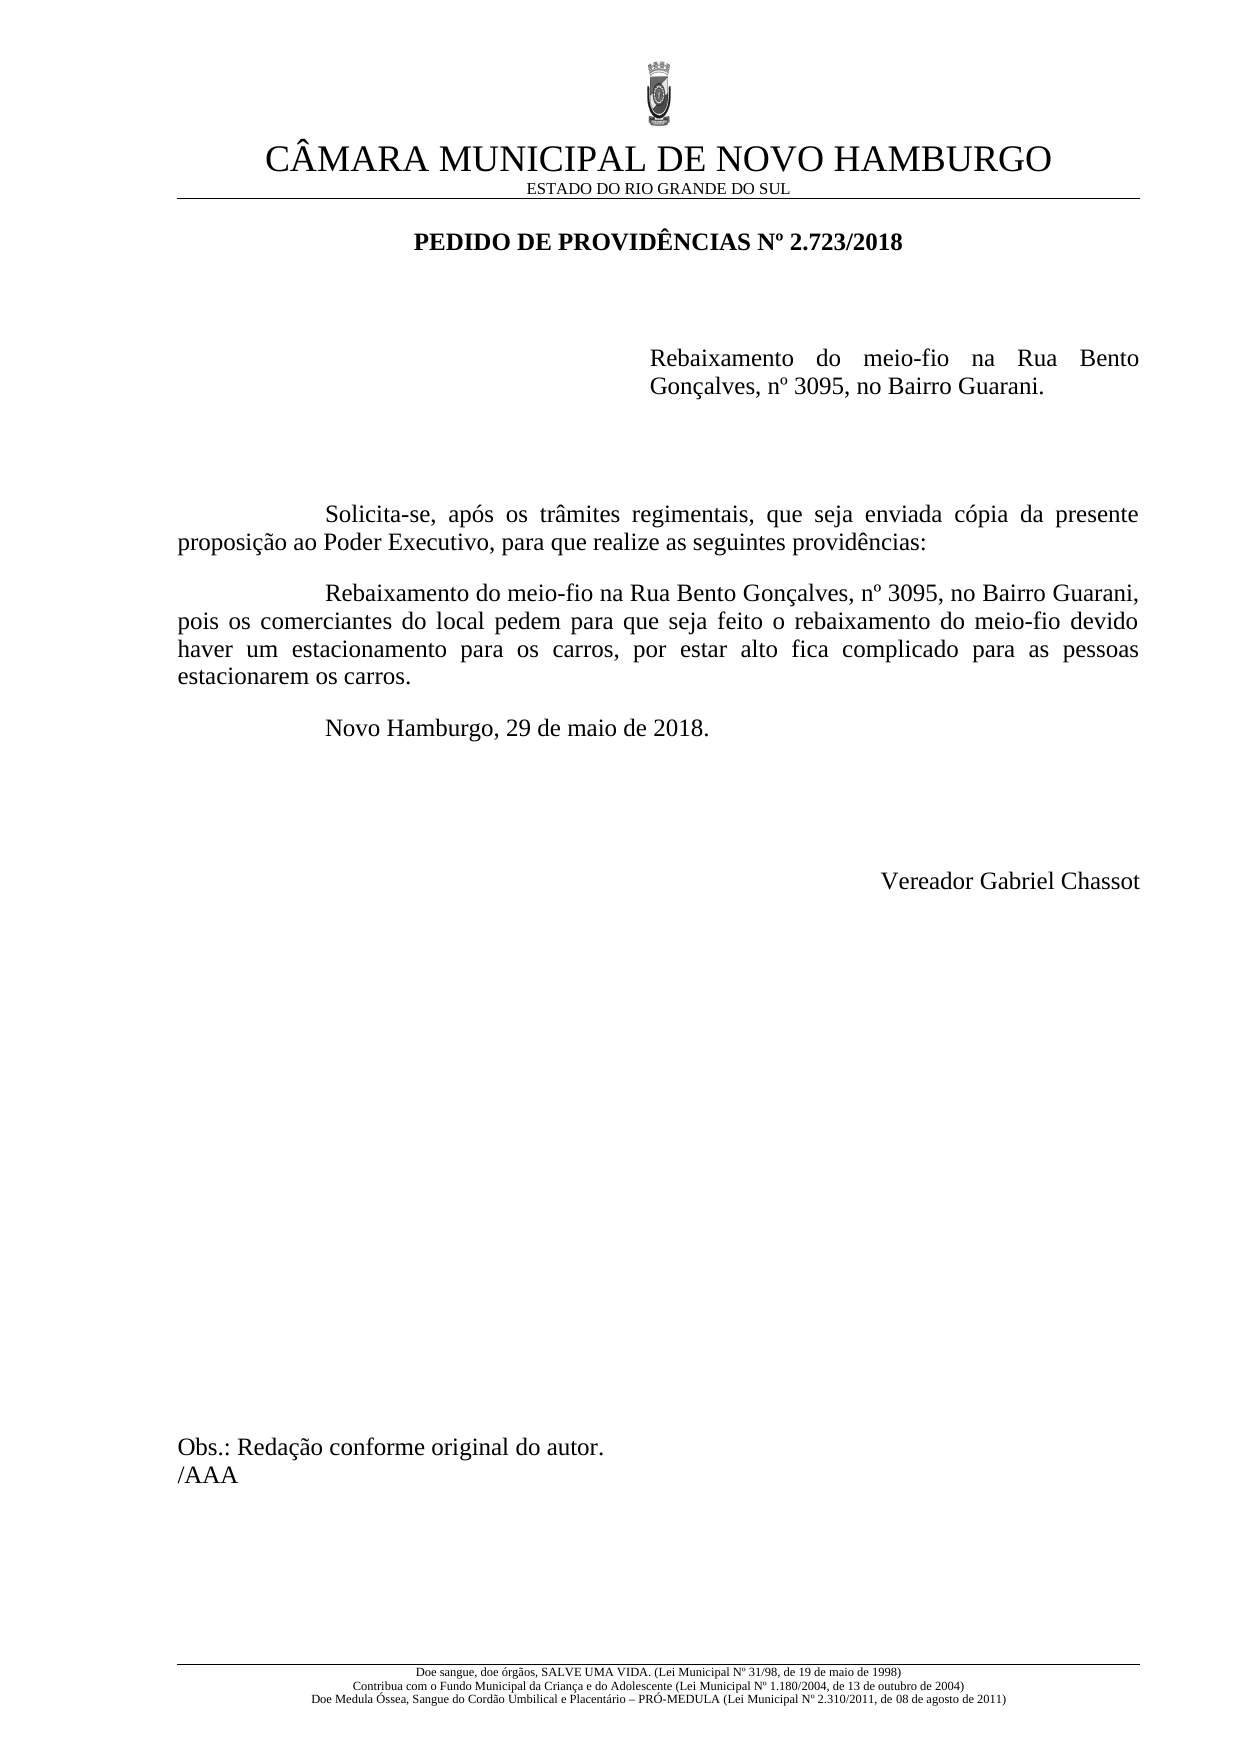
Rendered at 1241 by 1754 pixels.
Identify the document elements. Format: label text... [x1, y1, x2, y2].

text /AAA [177, 1461, 1140, 1489]
text Rebaixamento do meio-fio na Rua Bento Gonçalves, nº 3095, no Bairro Guarani. [649, 344, 1140, 400]
text PEDIDO DE PROVIDÊNCIAS Nº 2.723/2018 [177, 228, 1140, 256]
text Novo Hamburgo, 29 de maio de 2018. [177, 714, 1140, 741]
text Rebaixamento do meio-fio na Rua Bento Gonçalves, nº 3095, no Bairro Guarani, pois os comerciantes do local pedem para que seja feito o rebaixamento do meio-fio devido haver um estacionamento para os carros, por estar alto fica complicado para as pessoas estacionarem os carros. [177, 579, 1140, 690]
text Vereador Gabriel Chassot [177, 867, 1140, 895]
text Obs.: Redação conforme original do autor. [177, 1433, 1140, 1461]
text Solicita-se, após os trâmites regimentais, que seja enviada cópia da presente proposição ao Poder Executivo, para que realize as seguintes providências: [177, 500, 1140, 556]
